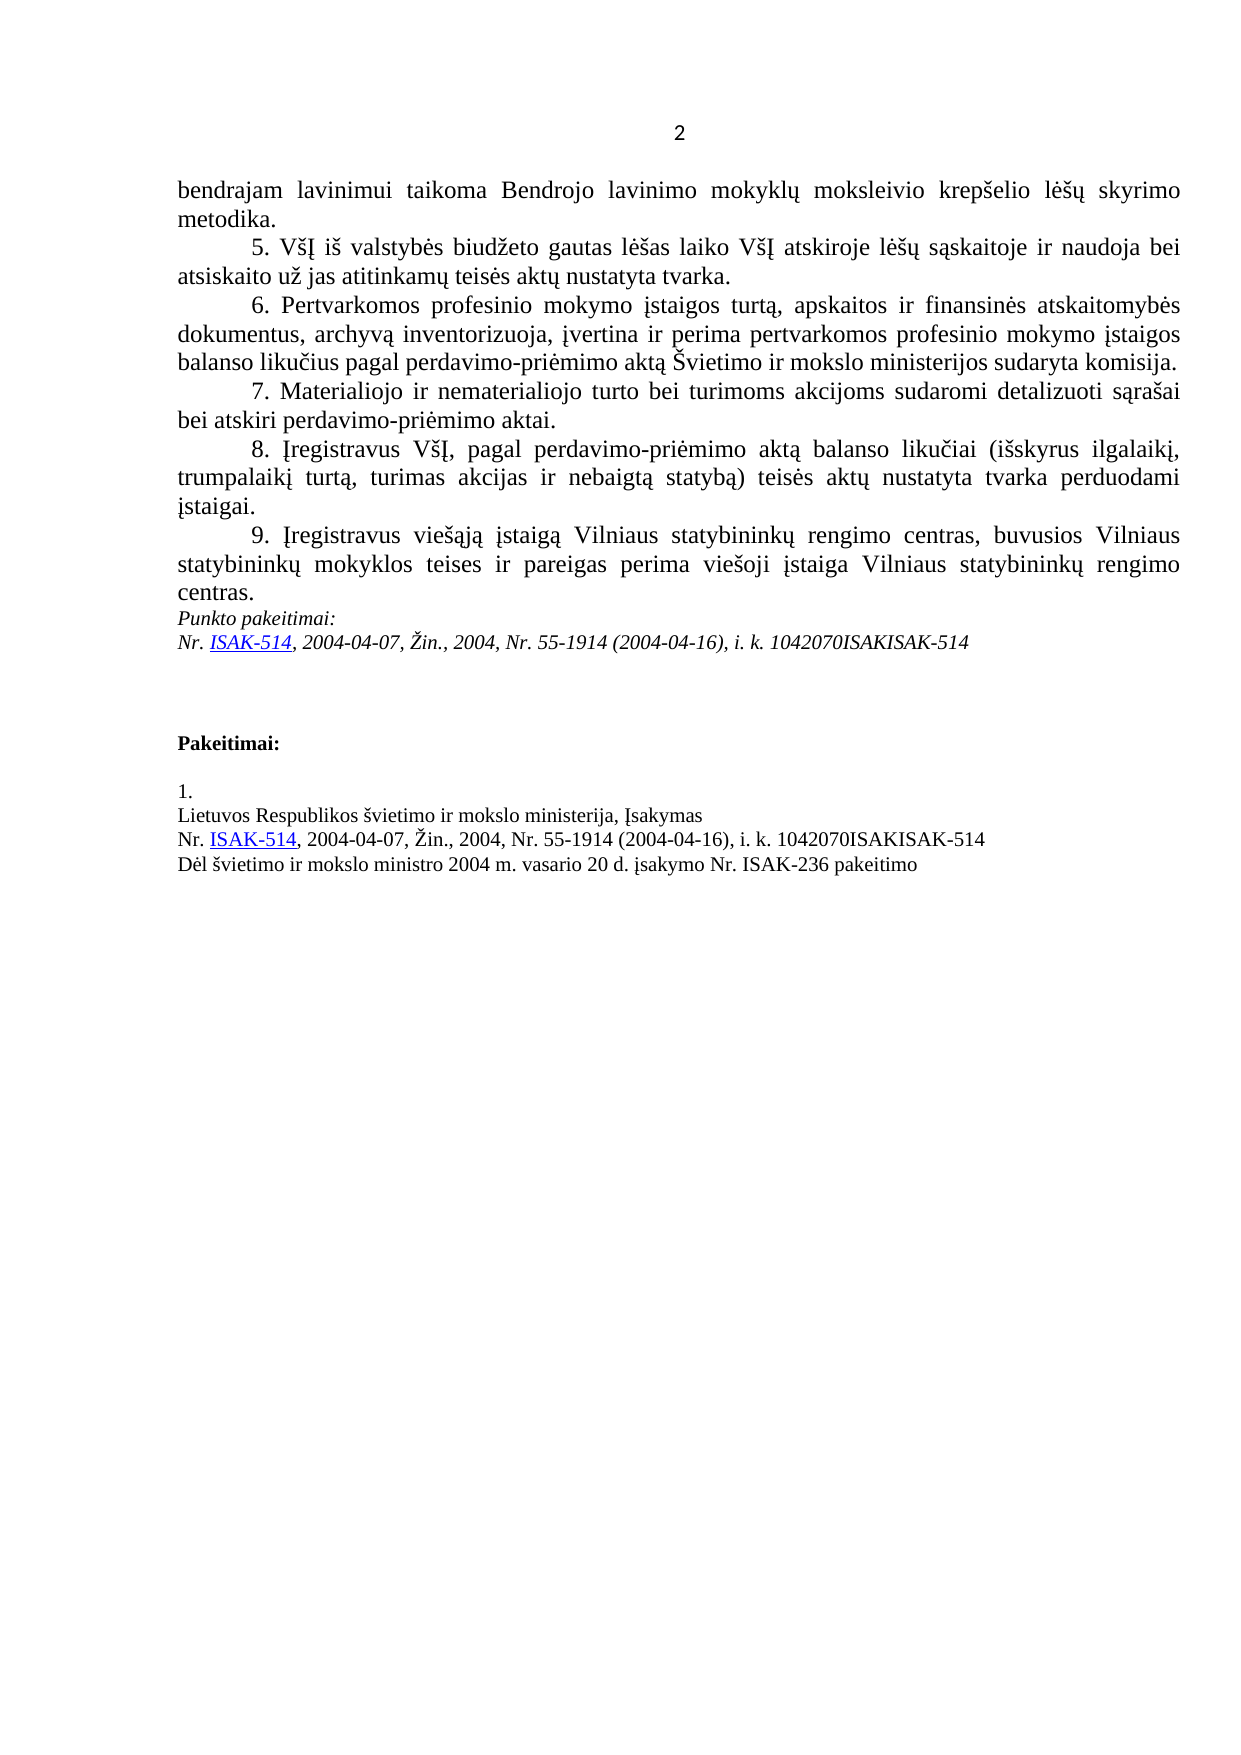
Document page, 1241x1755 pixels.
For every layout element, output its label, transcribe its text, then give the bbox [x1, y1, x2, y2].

text Lietuvos Respublikos švietimo ir mokslo ministerija, Įsakymas [177, 803, 1181, 827]
text 1. [177, 779, 1181, 803]
text Nr. ISAK-514, 2004-04-07, Žin., 2004, Nr. 55-1914 (2004-04-16), i. k. 1042070ISAKISAK-514 [177, 827, 1181, 851]
text bendrajam lavinimui taikoma Bendrojo lavinimo mokyklų moksleivio krepšelio lėšų skyrimo metodika. [177, 175, 1181, 232]
text 5. VšĮ iš valstybės biudžeto gautas lėšas laiko VšĮ atskiroje lėšų sąskaitoje ir naudoja bei atsiskaito už jas atitinkamų teisės aktų nustatyta tvarka. [177, 232, 1181, 290]
text Nr. ISAK-514, 2004-04-07, Žin., 2004, Nr. 55-1914 (2004-04-16), i. k. 1042070ISAKISAK-514 [177, 630, 1181, 654]
text 8. Įregistravus VšĮ, pagal perdavimo-priėmimo aktą balanso likučiai (išskyrus ilgalaikį, trumpalaikį turtą, turimas akcijas ir nebaigtą statybą) teisės aktų nustatyta tvarka perduodami įstaigai. [177, 434, 1181, 520]
text Pakeitimai: [177, 731, 1181, 755]
text 6. Pertvarkomos profesinio mokymo įstaigos turtą, apskaitos ir finansinės atskaitomybės dokumentus, archyvą inventorizuoja, įvertina ir perima pertvarkomos profesinio mokymo įstaigos balanso likučius pagal perdavimo-priėmimo aktą Švietimo ir mokslo ministerijos sudaryta komisija. [177, 290, 1181, 376]
text 7. Materialiojo ir nematerialiojo turto bei turimoms akcijoms sudaromi detalizuoti sąrašai bei atskiri perdavimo-priėmimo aktai. [177, 376, 1181, 434]
text Punkto pakeitimai: [177, 606, 1181, 630]
text 9. Įregistravus viešąją įstaigą Vilniaus statybininkų rengimo centras, buvusios Vilniaus statybininkų mokyklos teises ir pareigas perima viešoji įstaiga Vilniaus statybininkų rengimo centras. [177, 520, 1181, 606]
text Dėl švietimo ir mokslo ministro 2004 m. vasario 20 d. įsakymo Nr. ISAK-236 pakeitimo [177, 851, 1181, 876]
